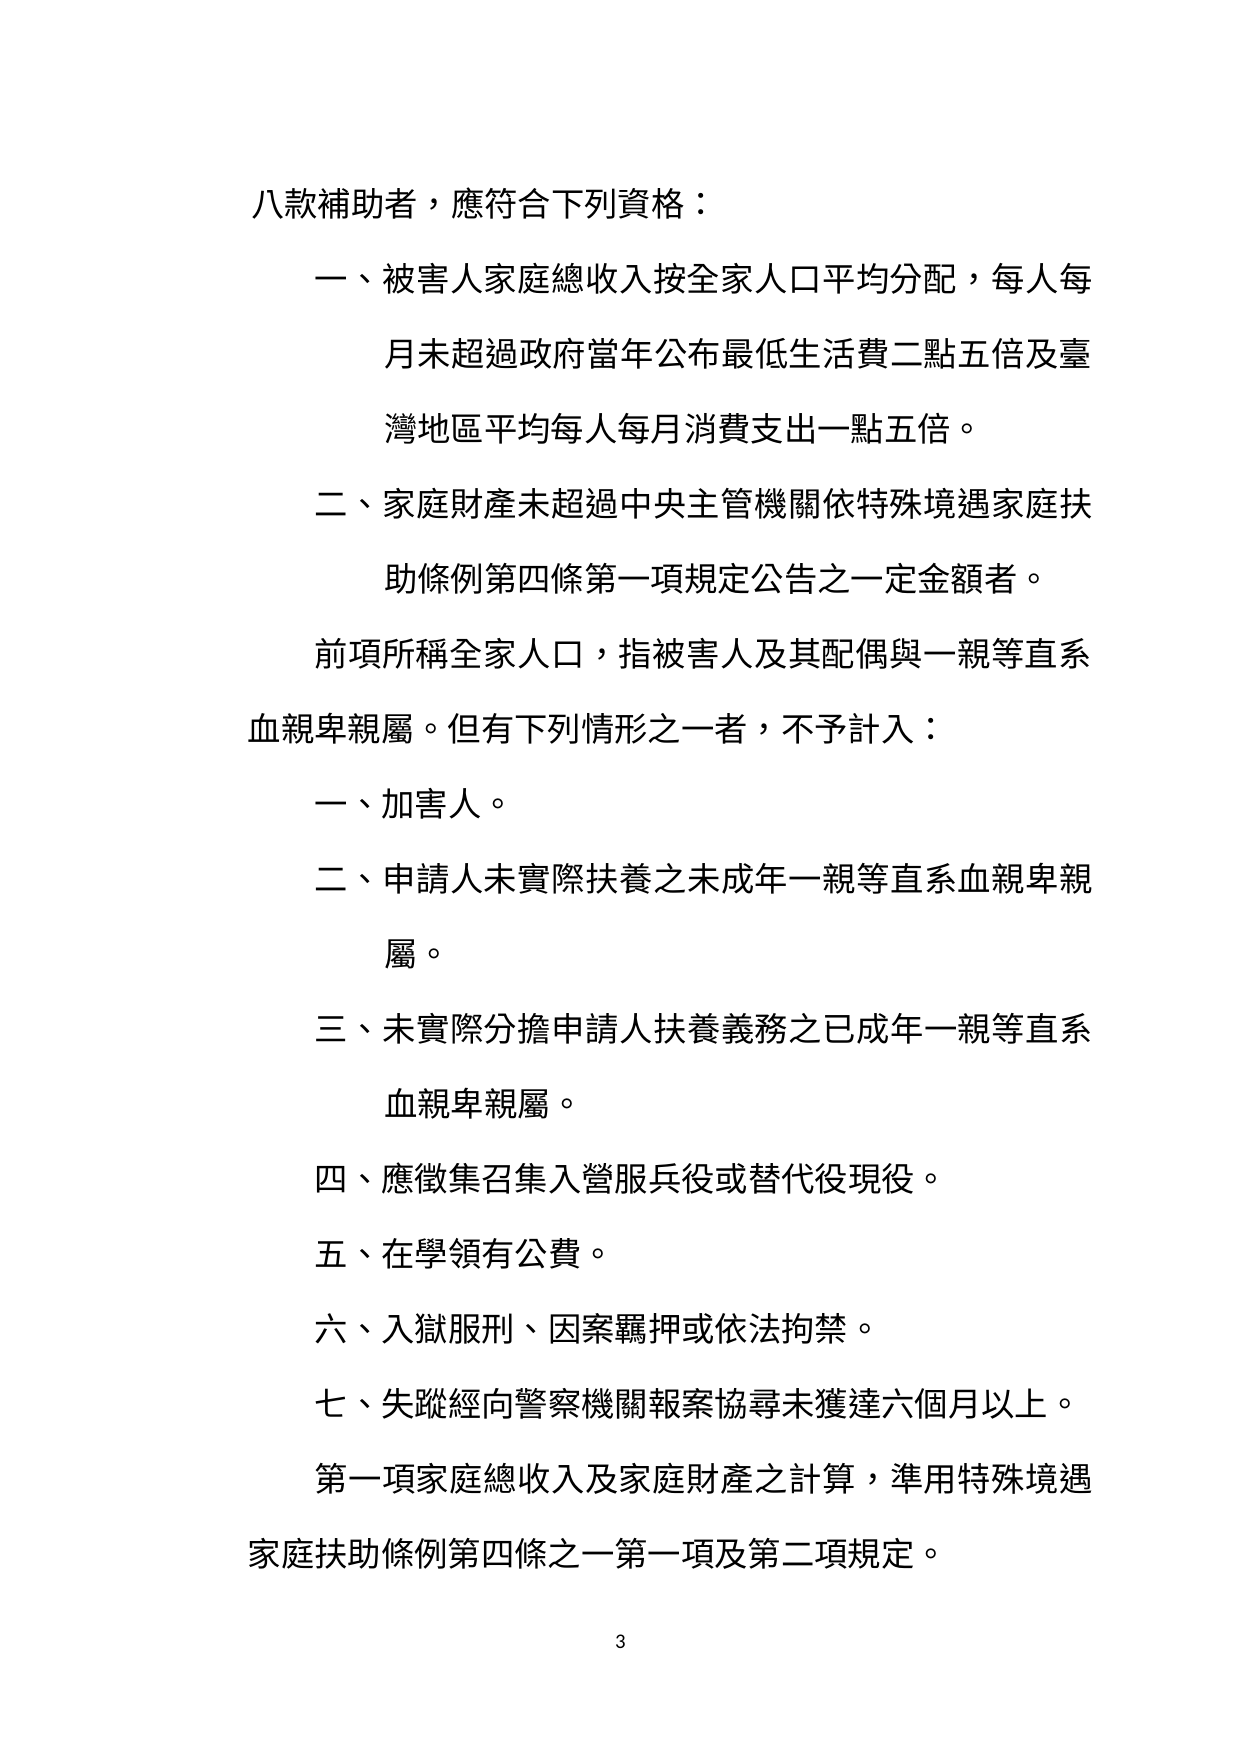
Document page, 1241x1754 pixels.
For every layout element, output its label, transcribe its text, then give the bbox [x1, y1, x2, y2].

text 二、家庭財產未超過中央主管機關依特殊境遇家庭扶助條例第四條第一項規定公告之一定金額者。 [314, 464, 1092, 614]
text 一、被害人家庭總收入按全家人口平均分配，每人每月未超過政府當年公布最低生活費二點五倍及臺灣地區平均每人每月消費支出一點五倍。 [314, 239, 1092, 464]
text 五、在學領有公費。 [314, 1214, 1092, 1289]
text 二、申請人未實際扶養之未成年一親等直系血親卑親屬。 [314, 839, 1092, 989]
text 八款補助者，應符合下列資格： [148, 164, 1092, 239]
text 第一項家庭總收入及家庭財產之計算，準用特殊境遇家庭扶助條例第四條之一第一項及第二項規定。 [248, 1439, 1092, 1589]
text 前項所稱全家人口，指被害人及其配偶與一親等直系血親卑親屬。但有下列情形之一者，不予計入： [248, 614, 1092, 764]
text 四、應徵集召集入營服兵役或替代役現役。 [314, 1139, 1092, 1214]
text 一、加害人。 [314, 764, 1092, 839]
text 六、入獄服刑、因案羈押或依法拘禁。 [314, 1289, 1092, 1364]
text 七、失蹤經向警察機關報案協尋未獲達六個月以上。 [314, 1364, 1092, 1439]
text 三、未實際分擔申請人扶養義務之已成年一親等直系血親卑親屬。 [314, 989, 1092, 1139]
